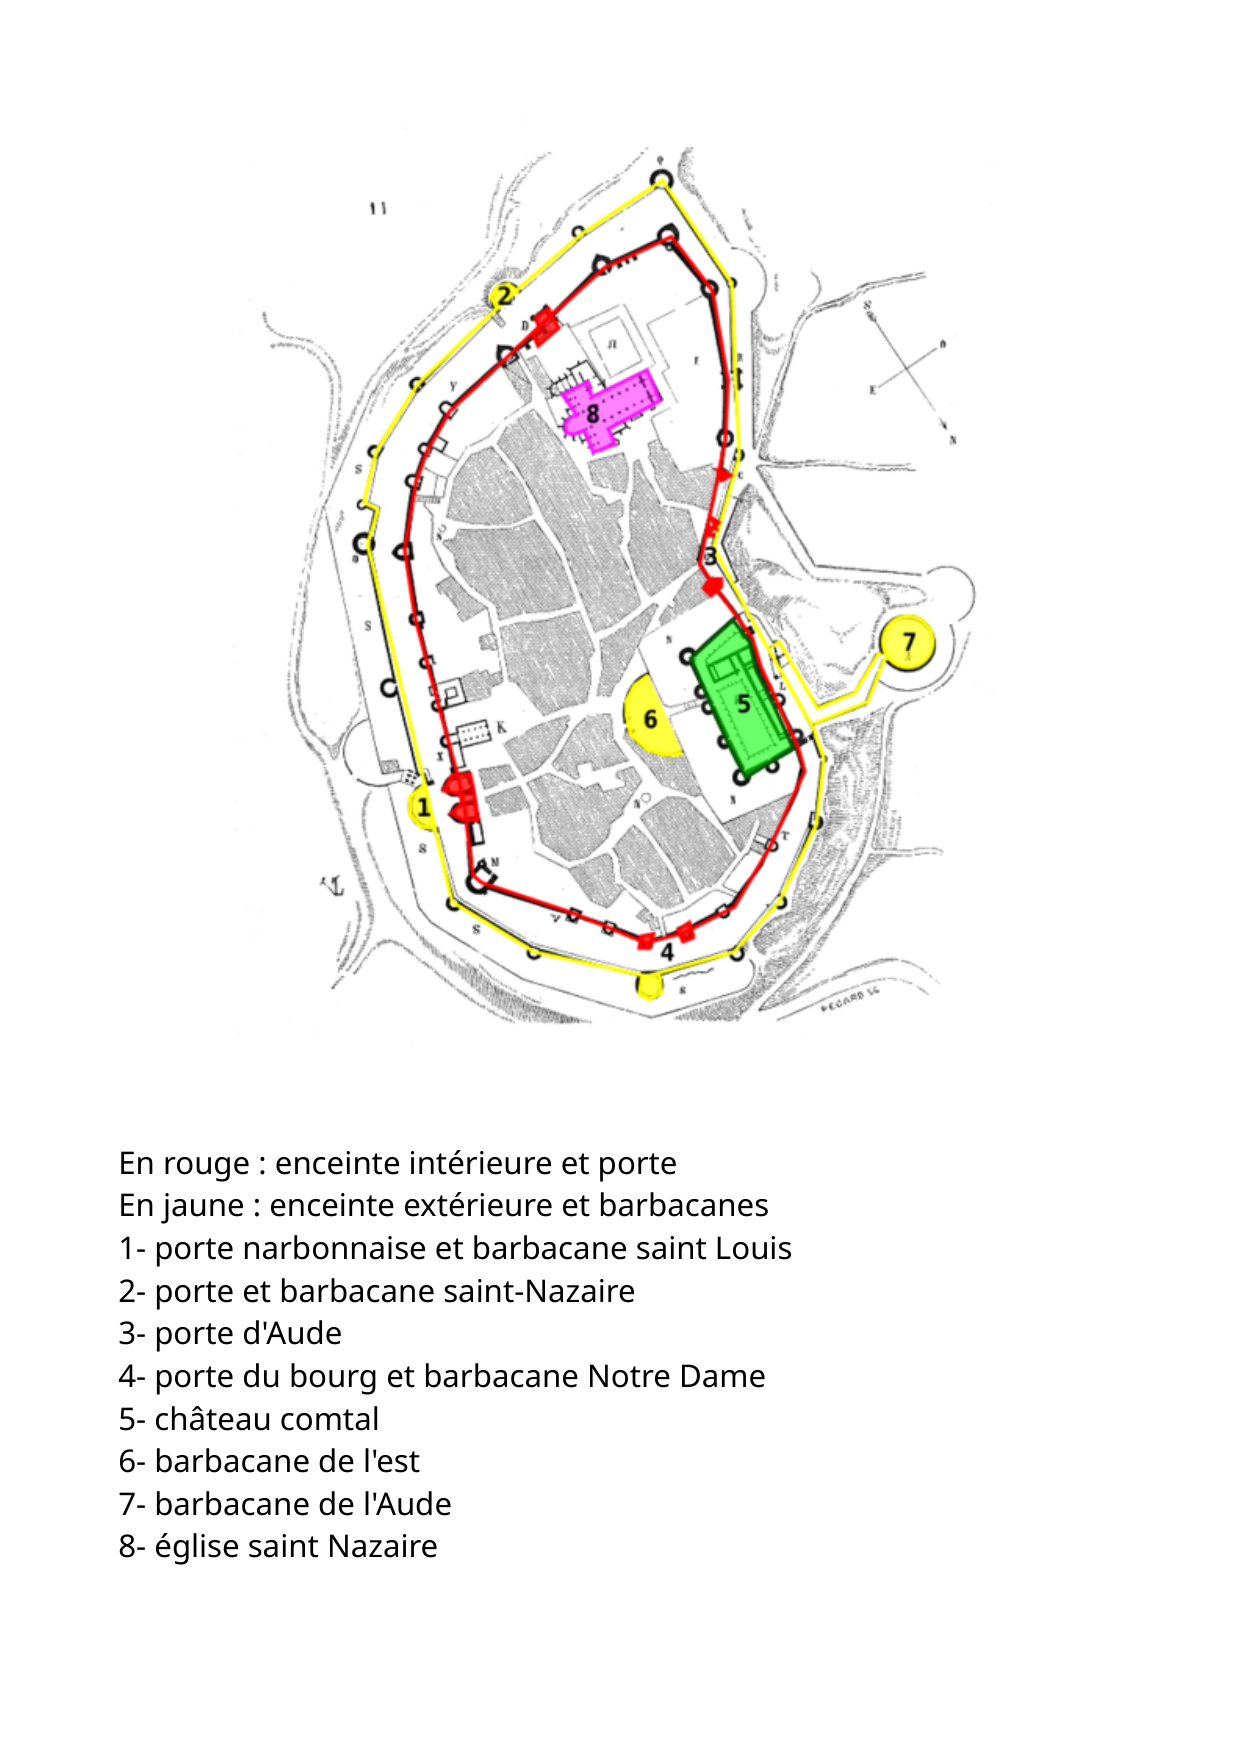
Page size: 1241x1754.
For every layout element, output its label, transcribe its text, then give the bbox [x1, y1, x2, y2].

picture [232, 118, 1008, 1056]
text En rouge : enceinte intérieure et porte [118, 1141, 1122, 1183]
text 3- porte d'Aude [118, 1311, 1122, 1354]
text 1- porte narbonnaise et barbacane saint Louis [118, 1226, 1122, 1269]
text 8- église saint Nazaire [118, 1524, 1122, 1567]
text 7- barbacane de l'Aude [118, 1482, 1122, 1524]
text 5- château comtal [118, 1396, 1122, 1439]
text En jaune : enceinte extérieure et barbacanes [118, 1183, 1122, 1226]
text 6- barbacane de l'est [118, 1439, 1122, 1482]
text 2- porte et barbacane saint-Nazaire [118, 1269, 1122, 1311]
text 4- porte du bourg et barbacane Notre Dame [118, 1354, 1122, 1396]
